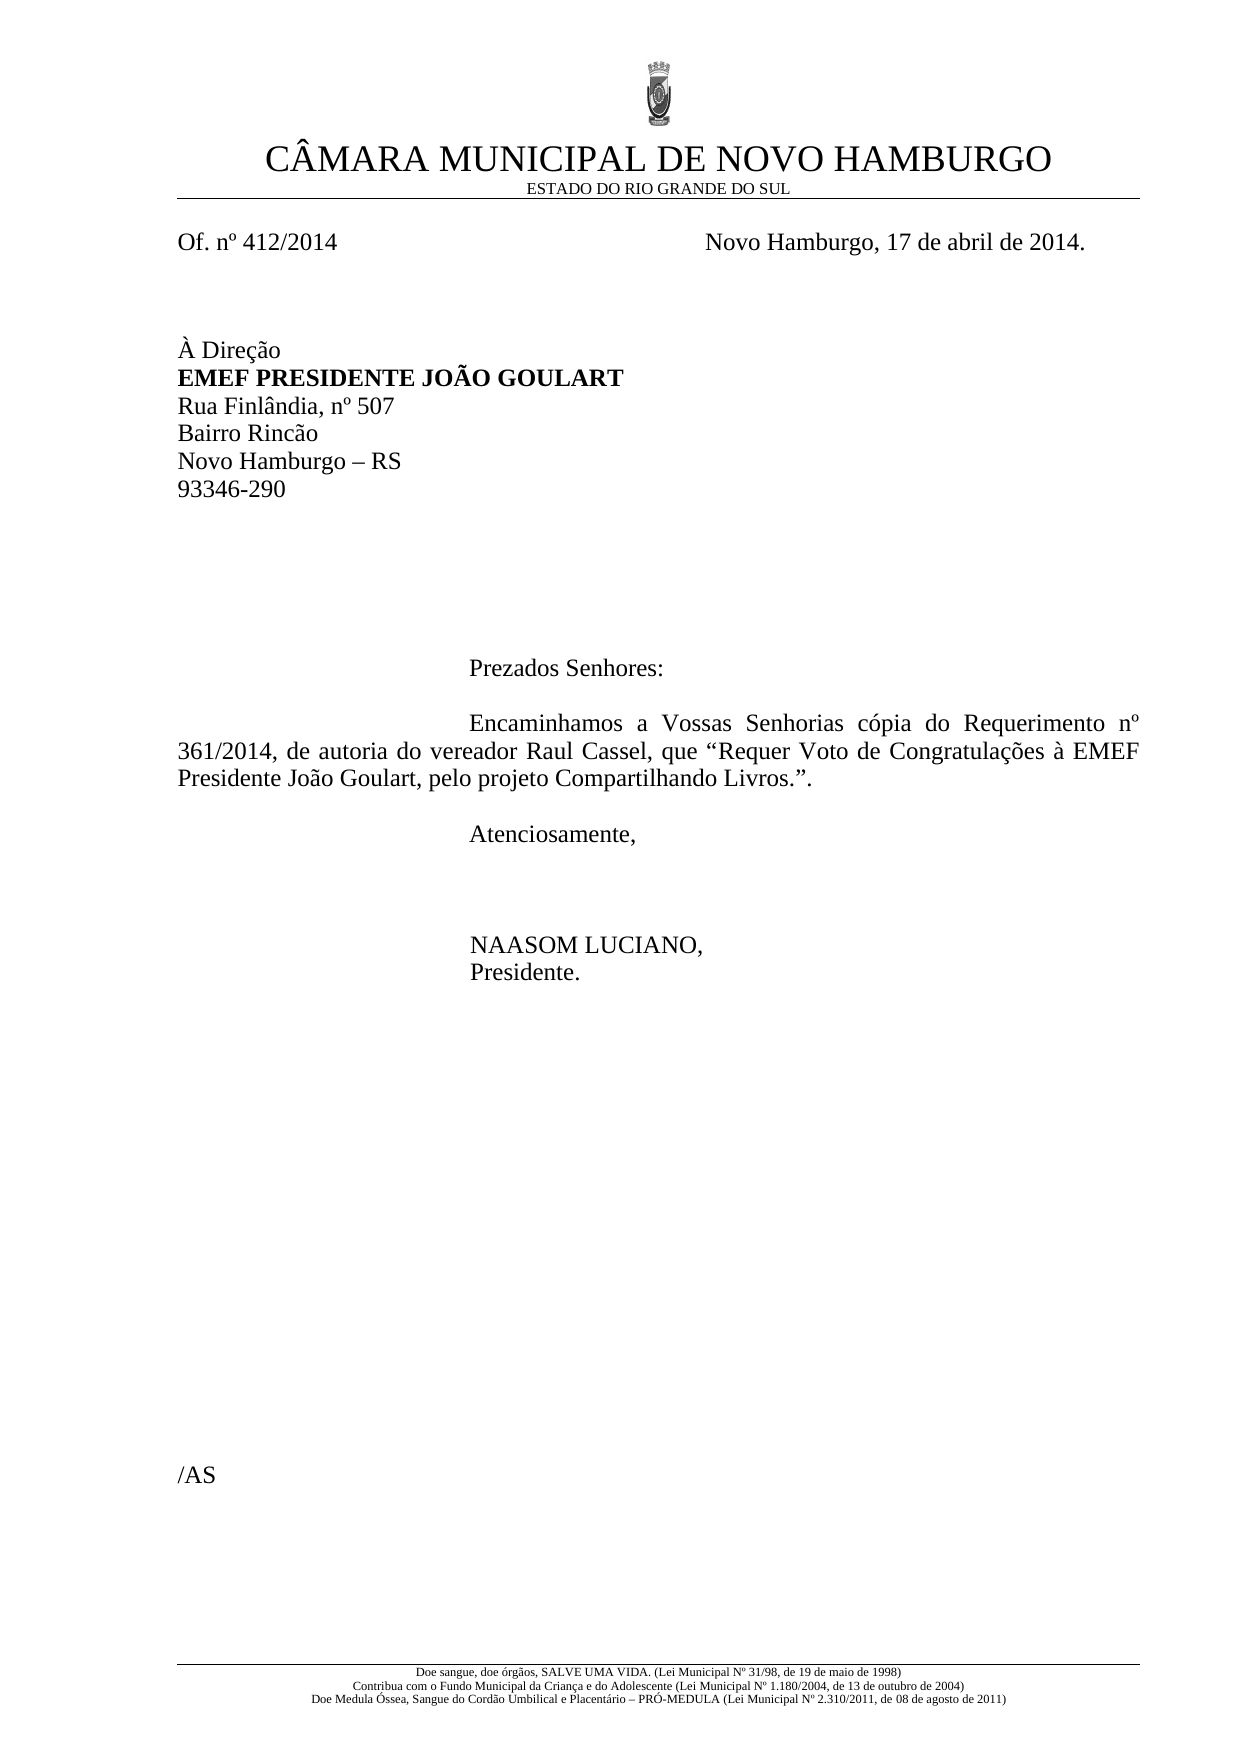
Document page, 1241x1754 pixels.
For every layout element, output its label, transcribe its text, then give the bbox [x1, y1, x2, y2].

text Of. nº 412/2014 Novo Hamburgo, 17 de abril de 2014. [177, 228, 1140, 256]
text /AS [177, 1462, 1140, 1489]
text Prezados Senhores: [177, 654, 1140, 681]
text Novo Hamburgo – RS [177, 447, 1140, 475]
text À Direção [177, 336, 1140, 364]
text Atenciosamente, [177, 820, 1140, 848]
text Encaminhamos a Vossas Senhorias cópia do Requerimento nº 361/2014, de autoria do vereador Raul Cassel, que “Requer Voto de Congratulações à EMEF Presidente João Goulart, pelo projeto Compartilhando Livros.”. [177, 709, 1140, 792]
text EMEF PRESIDENTE JOÃO GOULART [177, 364, 1140, 392]
text NAASOM LUCIANO, [470, 931, 1140, 958]
text Presidente. [470, 958, 1140, 986]
text Bairro Rincão [177, 419, 1140, 447]
text Rua Finlândia, nº 507 [177, 392, 1140, 419]
text 93346-290 [177, 475, 1140, 503]
